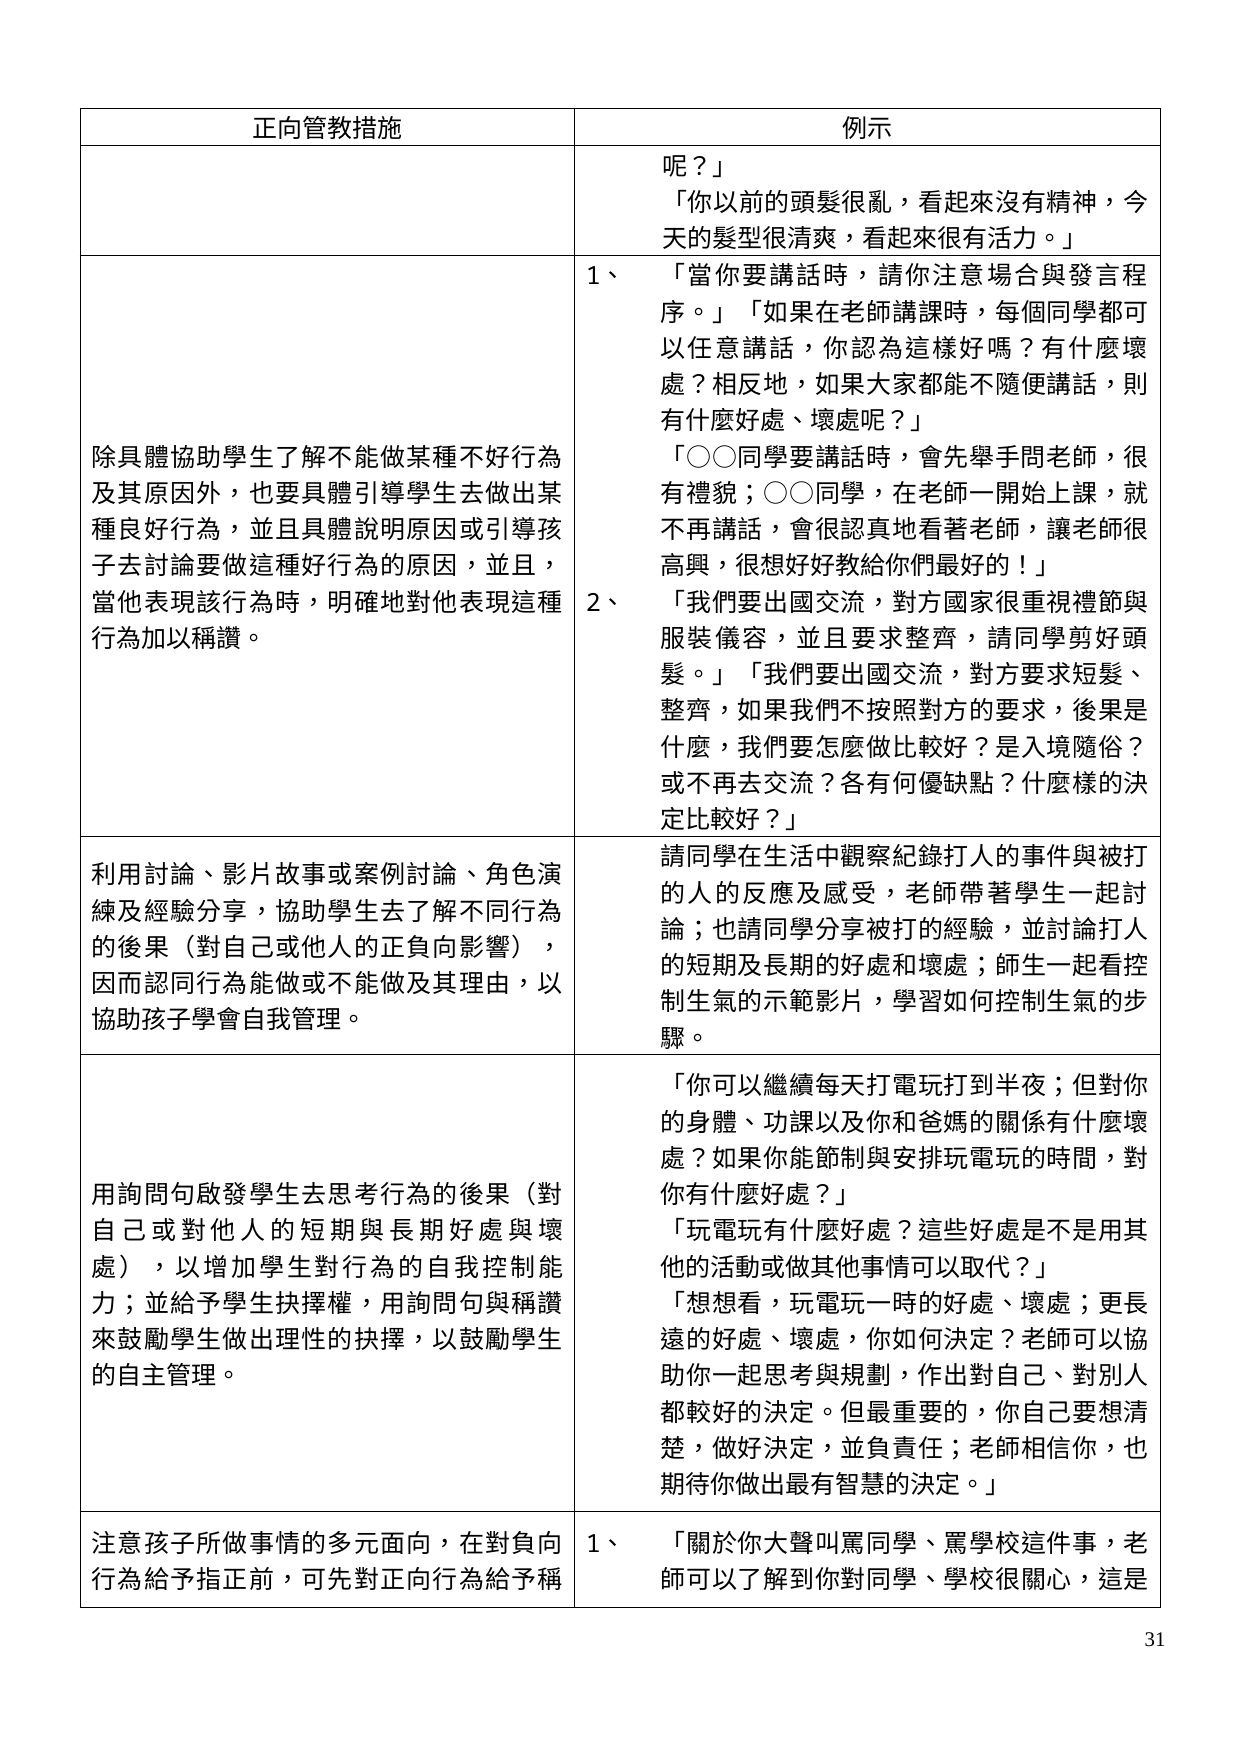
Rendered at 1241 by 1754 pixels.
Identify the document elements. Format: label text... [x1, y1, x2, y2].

table_header 例示 [575, 109, 1160, 145]
table_cell 用詢問句啟發學生去思考行為的後果（對自己或對他人的短期與長期好處與壞處），以增加學生對行為的自我控制能力；並給予學生抉擇權，用詢問句與稱讚來鼓勵學生做出理性的抉擇，以鼓勵學生的自主管理。 [81, 1055, 574, 1511]
table_cell 「你可以繼續每天打電玩打到半夜；但對你的身體、功課以及你和爸媽的關係有什麼壞處？如果你能節制與安排玩電玩的時間，對你有什麼好處？」 「玩電玩有什麼好處？這些好處是不是用其他的活動或做其他事情可以取代？」 「想想看，玩電玩一時的好處、壞處；更長遠的好處、壞處，你如何決定？老師可以協助你一起思考與規劃，作出對自己、對別人都較好的決定。但最重要的，你自己要想清楚，做好決定，並負責任；老師相信你，也期待你做出最有智慧的決定。」 [575, 1055, 1160, 1511]
table_cell 注意孩子所做事情的多元面向，在對負向行為給予指正前，可先對正向行為給予稱 [81, 1512, 574, 1607]
table_cell 除具體協助學生了解不能做某種不好行為及其原因外，也要具體引導學生去做出某種良好行為，並且具體說明原因或引導孩子去討論要做這種好行為的原因，並且，當他表現該行為時，明確地對他表現這種行為加以稱讚。 [81, 256, 574, 836]
table_cell 「當你要講話時，請你注意場合與發言程序。」「如果在老師講課時，每個同學都可以任意講話，你認為這樣好嗎？有什麼壞處？相反地，如果大家都能不隨便講話，則有什麼好處、壞處呢？」 「○○同學要講話時，會先舉手問老師，很有禮貌；○○同學，在老師一開始上課，就不再講話，會很認真地看著老師，讓老師很高興，很想好好教給你們最好的！」 「我們要出國交流，對方國家很重視禮節與服裝儀容，並且要求整齊，請同學剪好頭髮。」「我們要出國交流，對方要求短髮、整齊，如果我們不按照對方的要求，後果是什麼，我們要怎麼做比較好？是入境隨俗？或不再去交流？各有何優缺點？什麼樣的決定比較好？」 [575, 256, 1160, 836]
table_cell 請同學在生活中觀察紀錄打人的事件與被打的人的反應及感受，老師帶著學生一起討論；也請同學分享被打的經驗，並討論打人的短期及長期的好處和壞處；師生一起看控制生氣的示範影片，學習如何控制生氣的步驟。 [575, 837, 1160, 1054]
table_cell 呢？」 「你以前的頭髮很亂，看起來沒有精神，今天的髮型很清爽，看起來很有活力。」 [575, 146, 1160, 255]
table_cell 「關於你大聲叫罵同學、罵學校這件事，老師可以了解到你對同學、學校很關心，這是很好的，以後你還要繼續關心同學！但是，你的方法是不當的，可能會傷害別人，可能會使別人討厭你，也會違反校規，是不是可以改換別的方法來表達你的關心或你的生氣？」 「關於你亂貼海報這件事，老師了解你想表達你的意見，這是很好的，你也很有創意；但是，你不依規定貼海報，可能會使校園凌亂，而且也違規了；是否可用別的方法來表達意見與創意而不違規？」 [575, 1512, 1160, 1607]
table_cell [81, 146, 574, 255]
table_cell 利用討論、影片故事或案例討論、角色演練及經驗分享，協助學生去了解不同行為的後果（對自己或他人的正負向影響），因而認同行為能做或不能做及其理由，以協助孩子學會自我管理。 [81, 837, 574, 1054]
table_header 正向管教措施 [81, 109, 574, 145]
